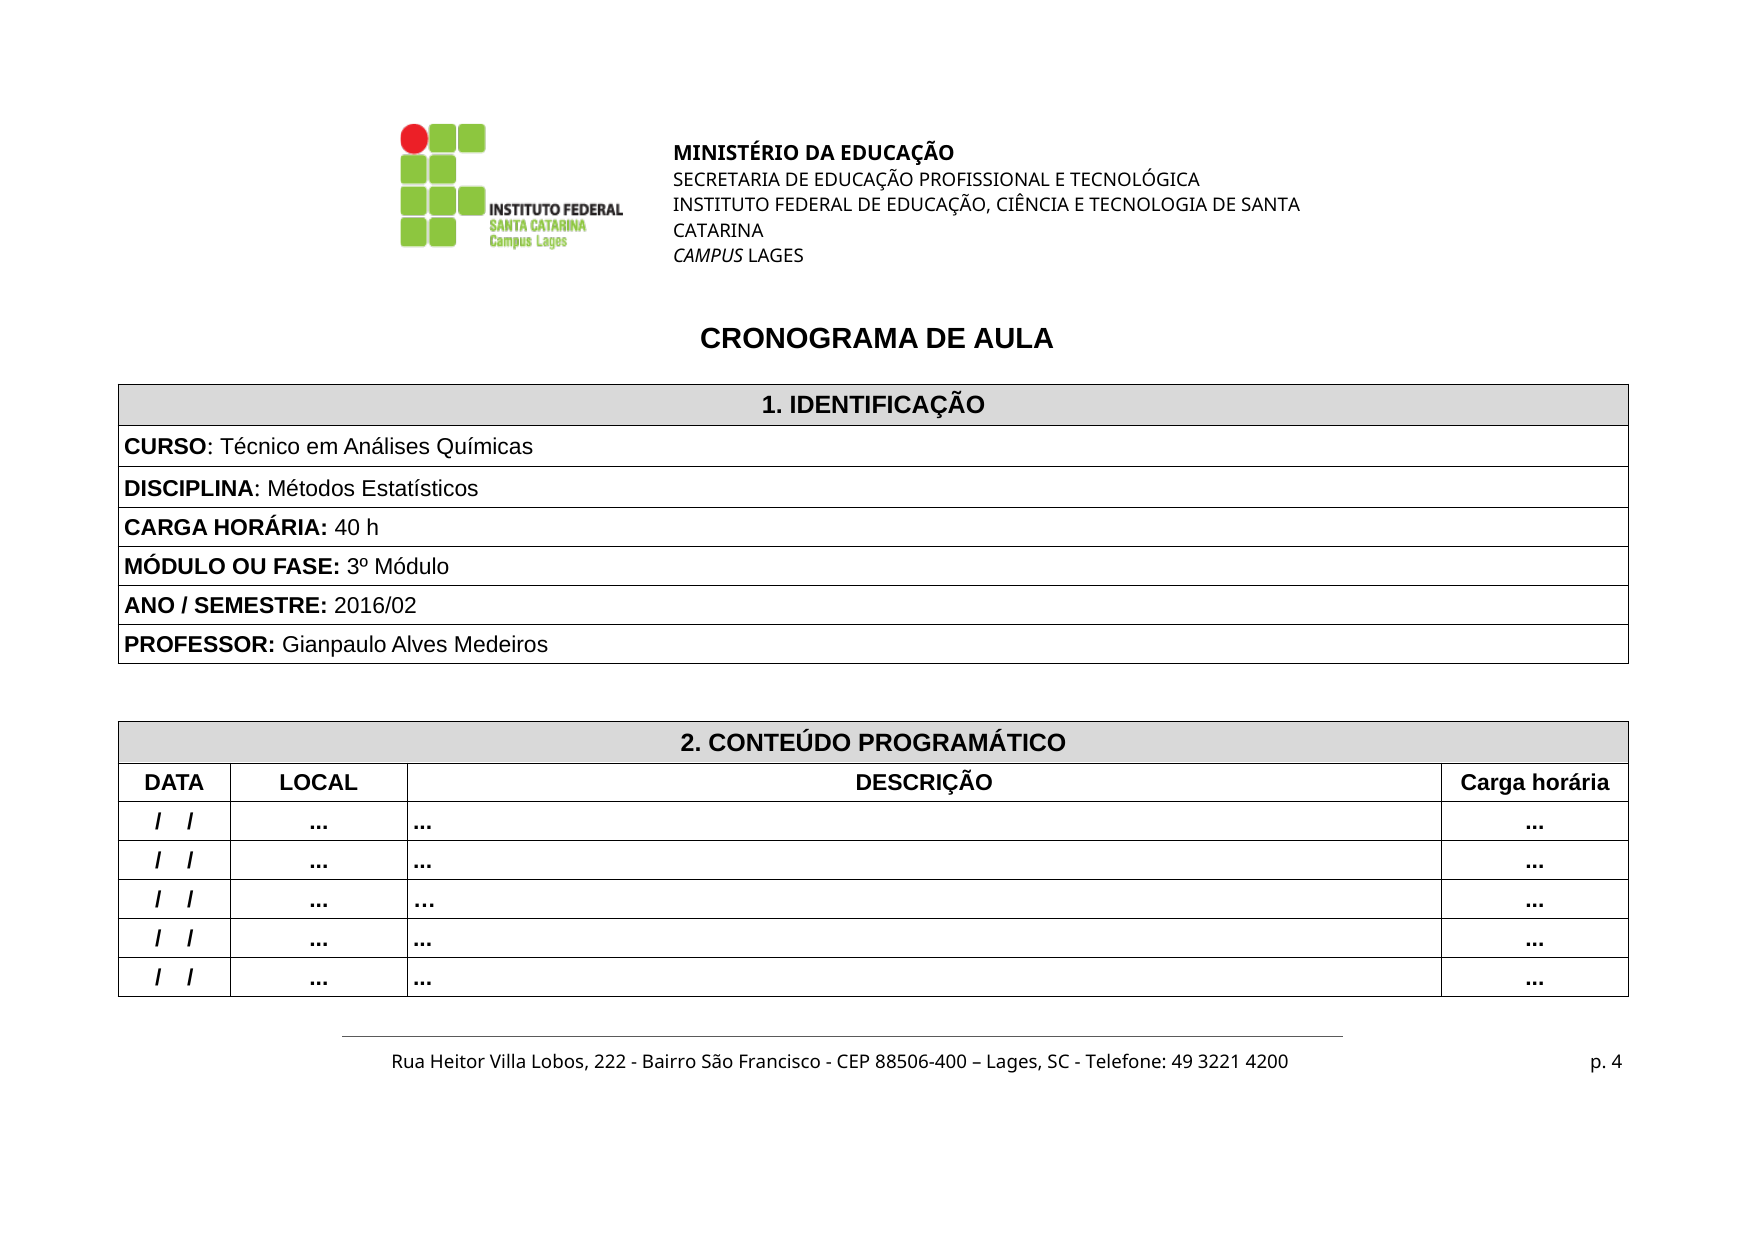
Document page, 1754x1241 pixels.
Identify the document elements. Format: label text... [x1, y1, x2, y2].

picture [400, 109, 654, 250]
table_header 1. iDENTIFICAÇÃO [119, 385, 1628, 425]
table_cell CURSO: Técnico em Análises Químicas [119, 426, 1628, 466]
table_cell DATA [119, 764, 230, 801]
table_cell ... [231, 841, 407, 879]
table_cell ... [408, 919, 1441, 957]
table_cell LOCAL [231, 764, 407, 801]
text CRONOGRAMA de AULA [118, 321, 1636, 355]
table_cell CARGA HORÁRIA: 40 h [119, 508, 1628, 546]
table_cell Carga horária [1442, 764, 1628, 801]
table_cell DISCIPLINA: Métodos Estatísticos [119, 467, 1628, 507]
table_cell ... [1442, 841, 1628, 879]
table_cell ... [408, 958, 1441, 996]
table_cell ... [408, 841, 1441, 879]
table_cell ... [231, 880, 407, 918]
table_cell MÓDULO OU FASE: 3º Módulo [119, 547, 1628, 585]
table_cell ... [1442, 880, 1628, 918]
table_cell PROFESSOR: Gianpaulo Alves Medeiros [119, 625, 1628, 663]
table_cell / / [119, 880, 230, 918]
table_cell ... [231, 802, 407, 840]
table_cell ... [1442, 919, 1628, 957]
table_cell DESCRIÇÃO [408, 764, 1441, 801]
table_cell ... [231, 958, 407, 996]
table_cell / / [119, 841, 230, 879]
table_cell / / [119, 919, 230, 957]
table_header 2. CONTEÚDO PROGRAMÁTICO [119, 722, 1628, 762]
table_cell / / [119, 802, 230, 840]
table_cell … [408, 880, 1441, 918]
table_cell ... [1442, 802, 1628, 840]
table_cell ANO / SEMESTRE: 2016/02 [119, 586, 1628, 624]
table_cell ... [231, 919, 407, 957]
table_cell / / [119, 958, 230, 996]
table_cell ... [1442, 958, 1628, 996]
table_cell ... [408, 802, 1441, 840]
